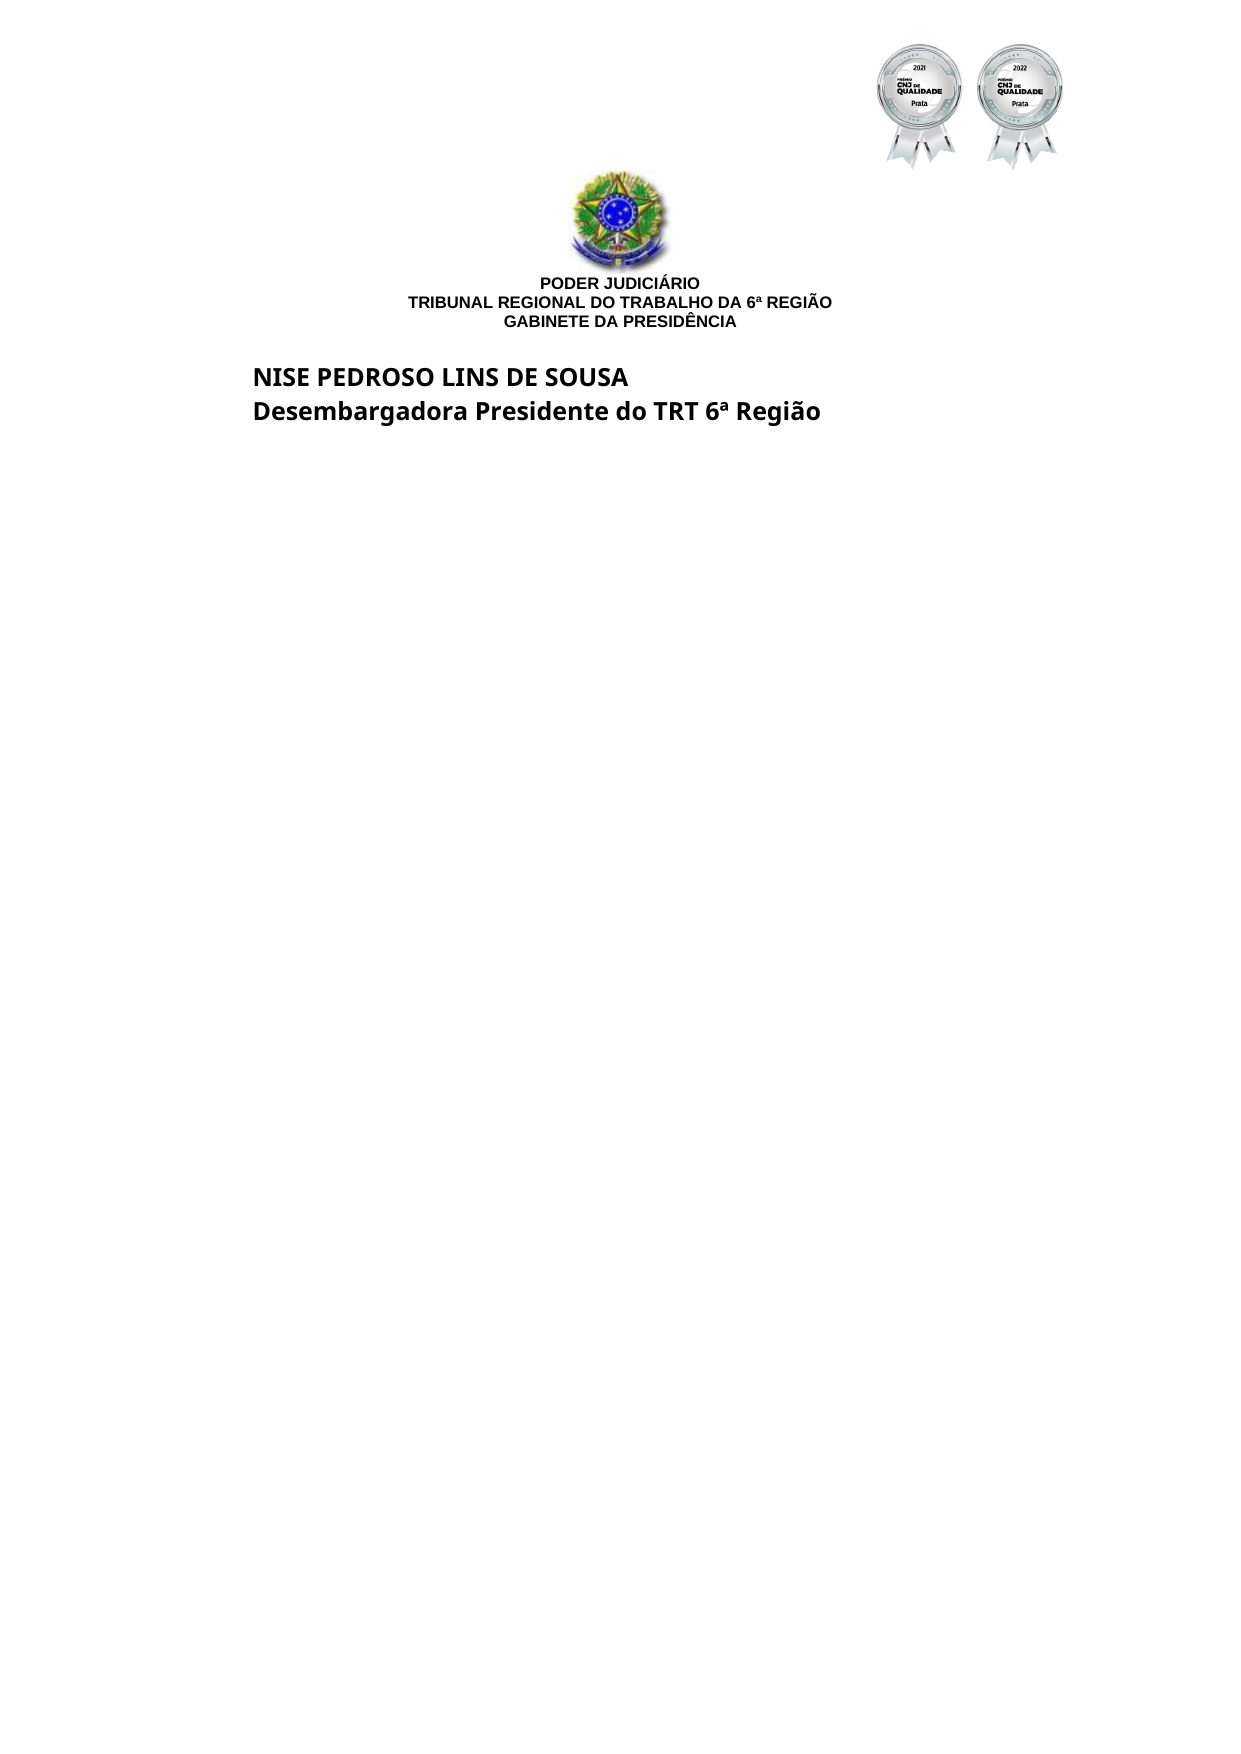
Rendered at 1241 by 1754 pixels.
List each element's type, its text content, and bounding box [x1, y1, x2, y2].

text Desembargadora Presidente do TRT 6ª Região [177, 394, 1063, 428]
text NISE PEDROSO LINS DE SOUSA [177, 360, 1063, 394]
picture [568, 170, 672, 274]
picture [857, 43, 1064, 171]
